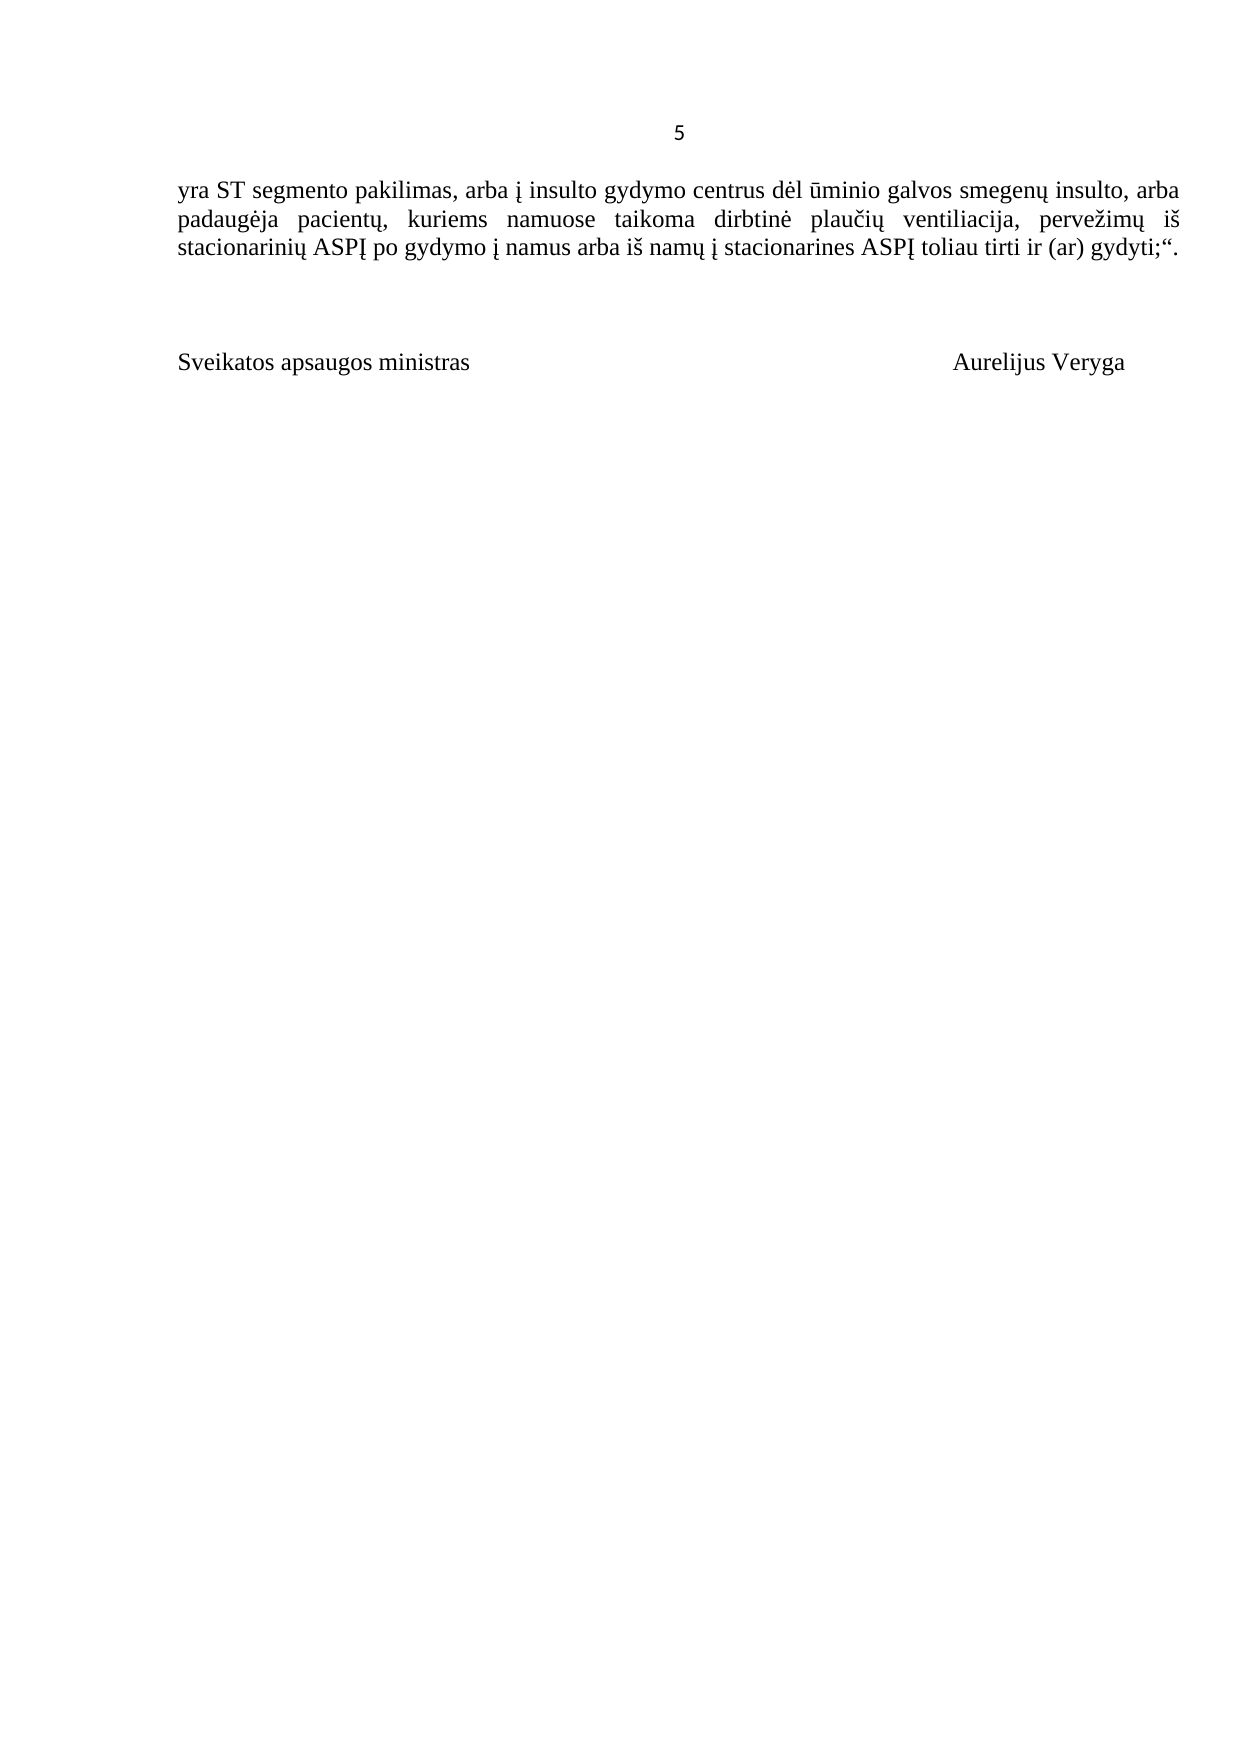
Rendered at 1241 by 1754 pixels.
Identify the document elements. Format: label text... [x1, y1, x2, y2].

text Sveikatos apsaugos ministras Aurelijus Veryga [177, 347, 1181, 376]
text yra ST segmento pakilimas, arba į insulto gydymo centrus dėl ūminio galvos smegenų insulto, arba padaugėja pacientų, kuriems namuose taikoma dirbtinė plaučių ventiliacija, pervežimų iš stacionarinių ASPĮ po gydymo į namus arba iš namų į stacionarines ASPĮ toliau tirti ir (ar) gydyti;“. [177, 175, 1181, 261]
